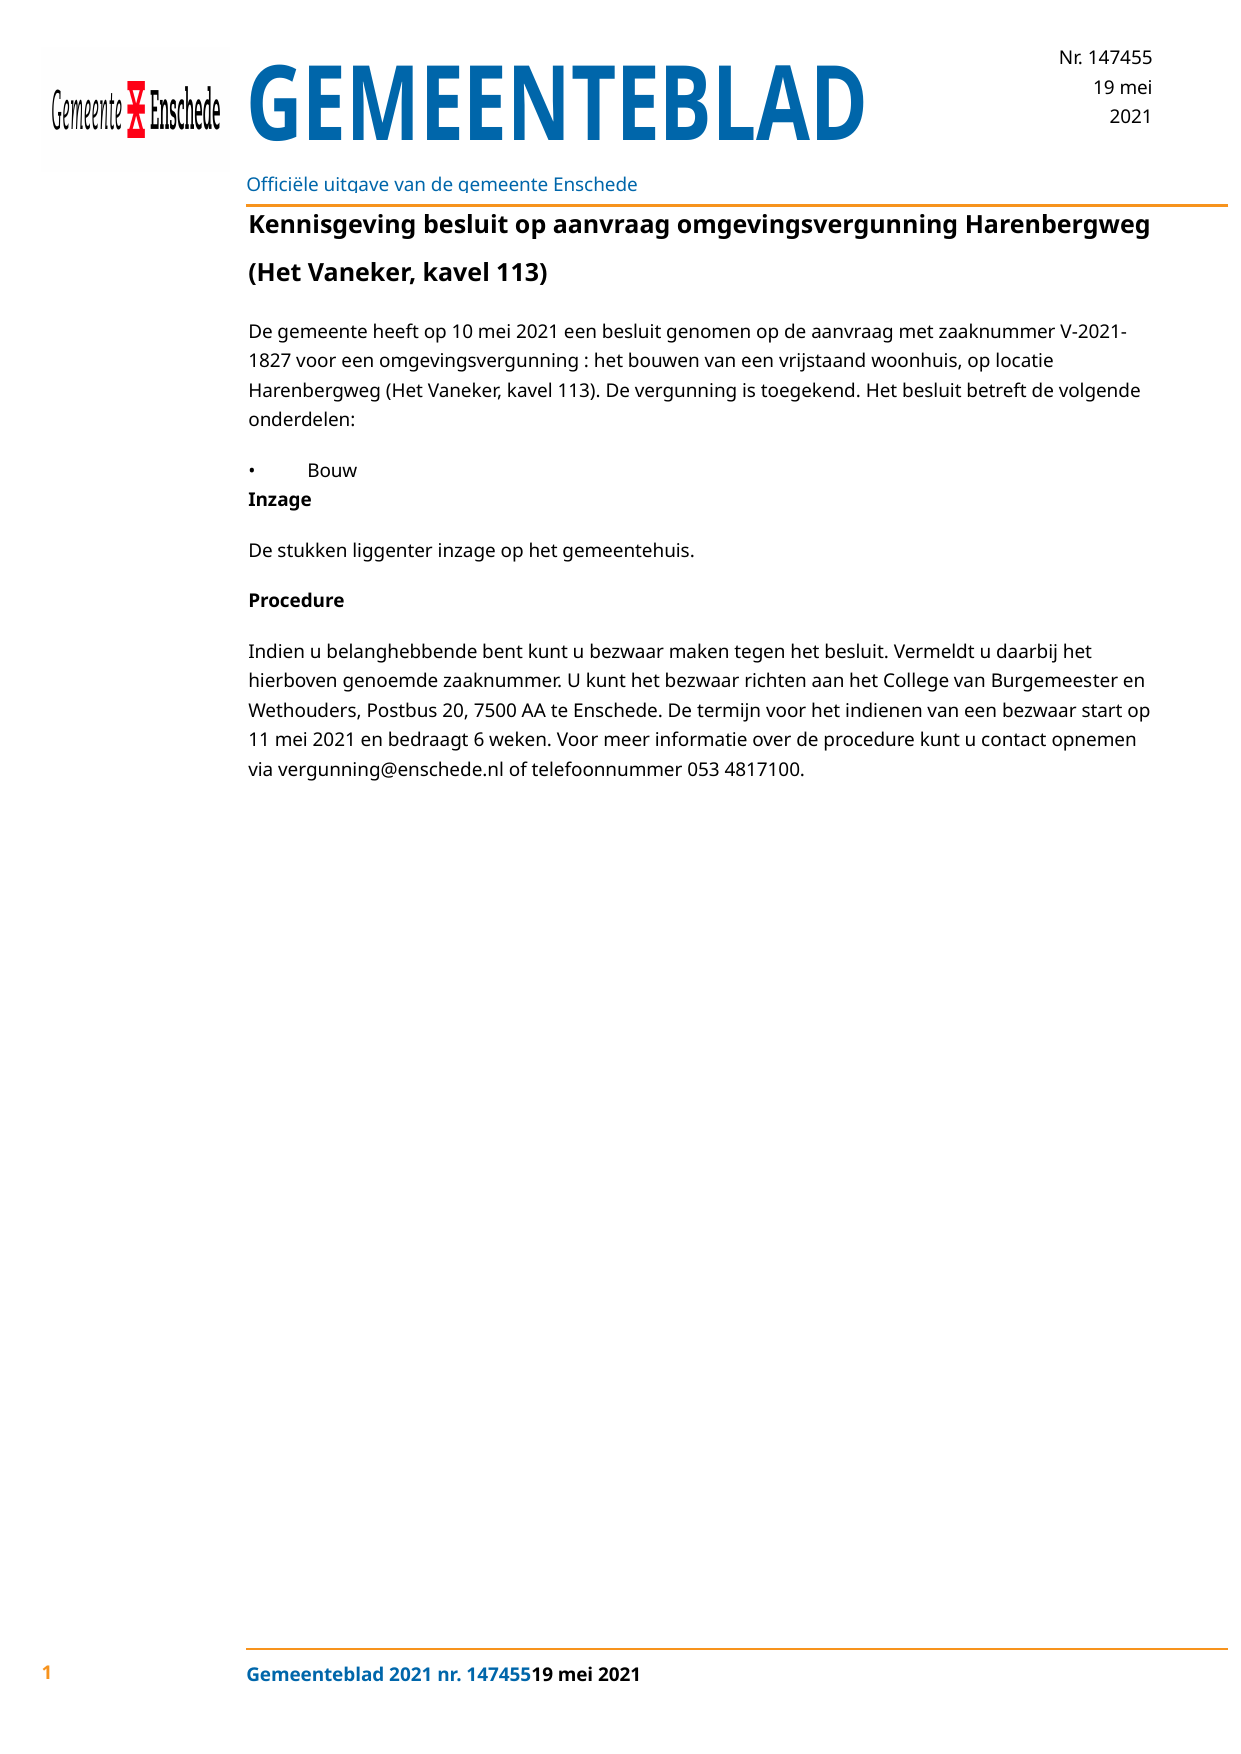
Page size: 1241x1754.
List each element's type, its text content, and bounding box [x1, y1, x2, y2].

picture [41, 47, 231, 172]
text De stukken liggenter inzage op het gemeentehuis. [248, 537, 1152, 563]
text Indien u belanghebbende bent kunt u bezwaar maken tegen het besluit. Vermeldt u daarbij het hierboven genoemde zaaknummer. U kunt het bezwaar richten aan het College van Burgemees­ter en Wethouders, Postbus 20, 7500 AA te Enschede. De termijn voor het indienen van een bezwaar start op 11 mei 2021 en bedraagt 6 weken. Voor meer informatie over de procedure kunt u contact opnemen via vergunning@enschede.nl of telefoonnummer 053 4817100. [248, 638, 1152, 782]
list Bouw [248, 457, 1152, 483]
text Inzage [248, 487, 1152, 512]
text Kennisgeving besluit op aanvraag omgevingsvergunning Harenbergweg (Het Vaneker, kavel 113) [248, 207, 1152, 288]
text De gemeente heeft op 10 mei 2021 een besluit genomen op de aanvraag met zaaknummer V-2021-1827 voor een omgevingsvergunning : het bouwen van een vrijstaand woonhuis, op locatie Harenbergweg (Het Vaneker, kavel 113). De vergunning is toegekend. Het besluit betreft de volgende onderdelen: [248, 318, 1152, 432]
text Procedure [248, 587, 1152, 613]
